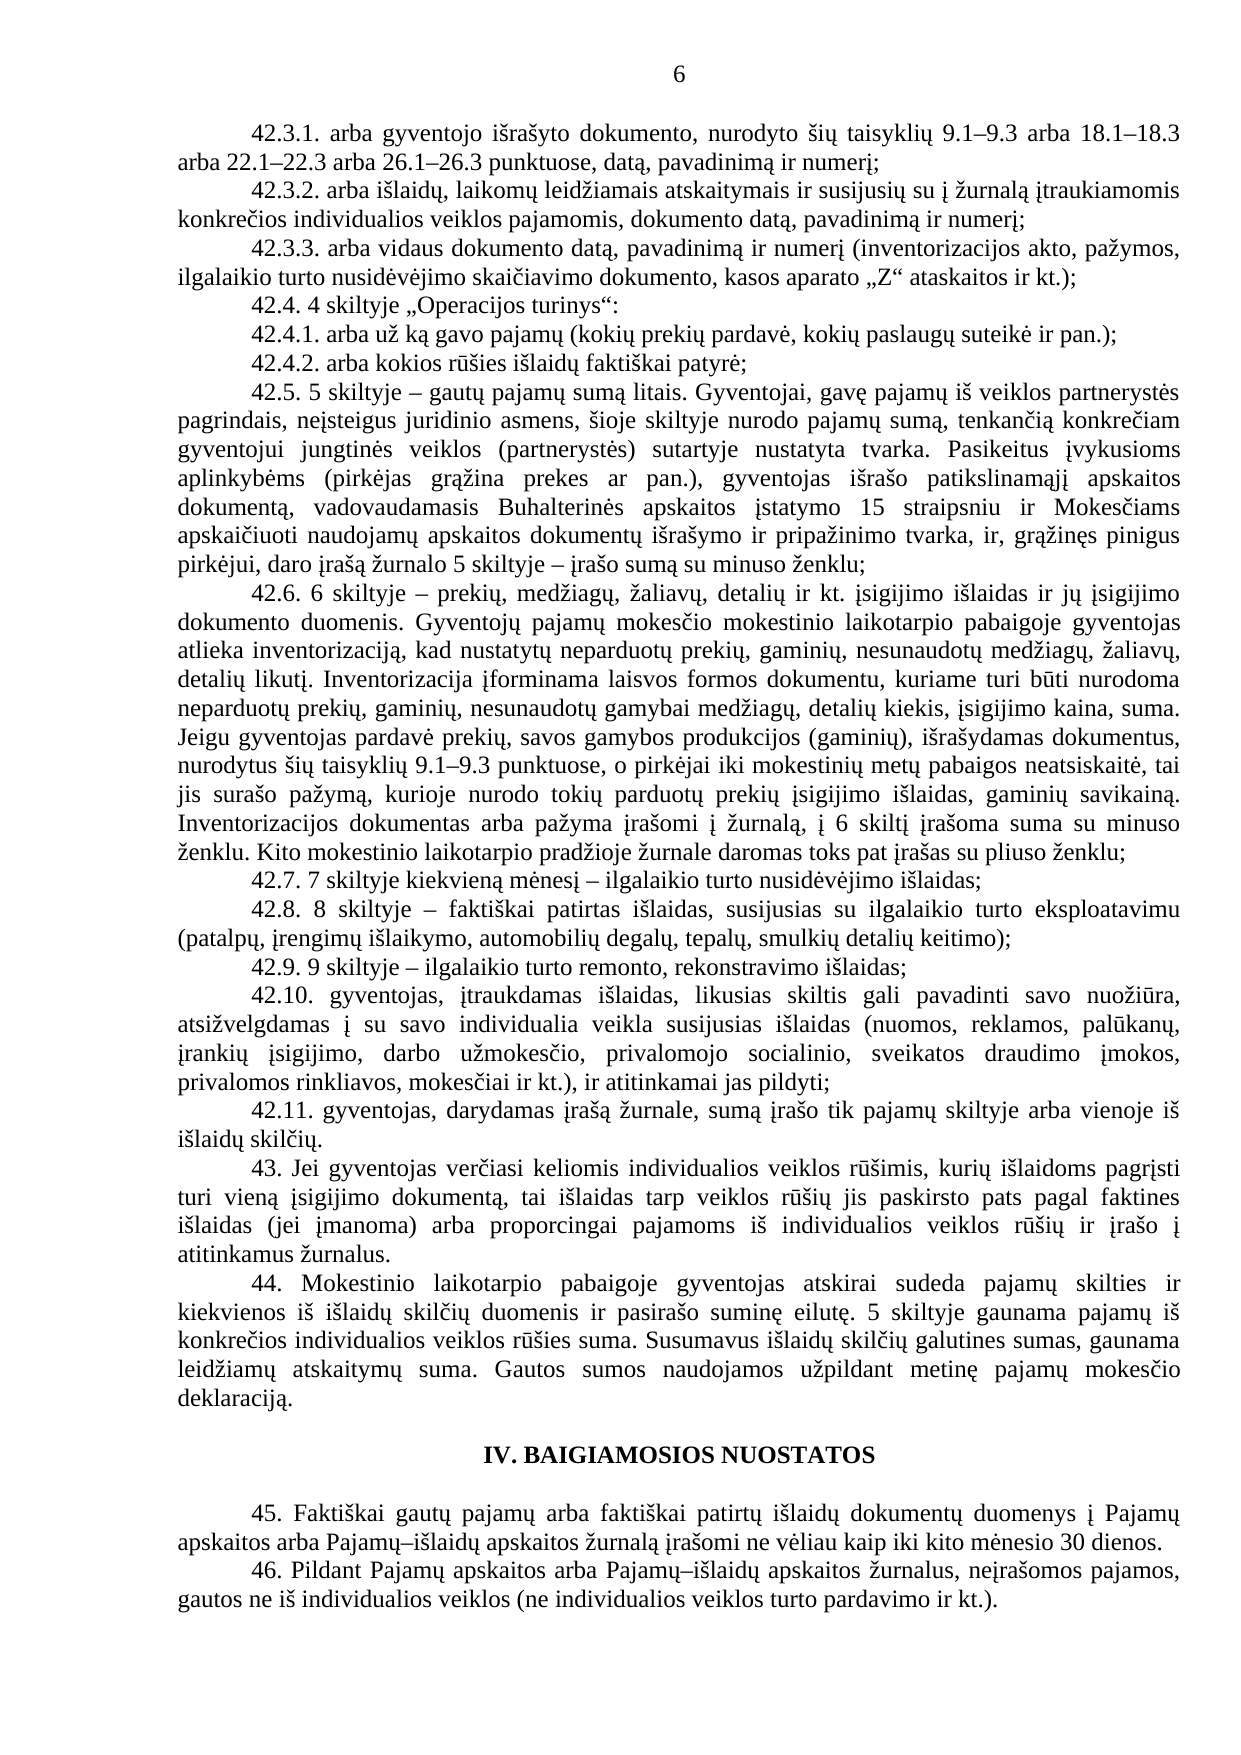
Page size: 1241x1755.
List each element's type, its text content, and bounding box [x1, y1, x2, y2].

text 42.3.1. arba gyventojo išrašyto dokumento, nurodyto šių taisyklių 9.1–9.3 arba 18.1–18.3 arba 22.1–22.3 arba 26.1–26.3 punktuose, datą, pavadinimą ir numerį; [177, 118, 1181, 176]
text 42.11. gyventojas, darydamas įrašą žurnale, sumą įrašo tik pajamų skiltyje arba vienoje iš išlaidų skilčių. [177, 1096, 1181, 1153]
text IV. BAIGIAMOSIOS NUOSTATOS [177, 1441, 1181, 1469]
text 42.4.1. arba už ką gavo pajamų (kokių prekių pardavė, kokių paslaugų suteikė ir pan.); [177, 319, 1181, 348]
text 46. Pildant Pajamų apskaitos arba Pajamų–išlaidų apskaitos žurnalus, neįrašomos pajamos, gautos ne iš individualios veiklos (ne individualios veiklos turto pardavimo ir kt.). [177, 1556, 1181, 1613]
text 42.10. gyventojas, įtraukdamas išlaidas, likusias skiltis gali pavadinti savo nuožiūra, atsižvelgdamas į su savo individualia veikla susijusias išlaidas (nuomos, reklamos, palūkanų, įrankių įsigijimo, darbo užmokesčio, privalomojo socialinio, sveikatos draudimo įmokos, privalomos rinkliavos, mokesčiai ir kt.), ir atitinkamai jas pildyti; [177, 981, 1181, 1096]
text 42.5. 5 skiltyje – gautų pajamų sumą litais. Gyventojai, gavę pajamų iš veiklos partnerystės pagrindais, neįsteigus juridinio asmens, šioje skiltyje nurodo pajamų sumą, tenkančią konkrečiam gyventojui jungtinės veiklos (partnerystės) sutartyje nustatyta tvarka. Pasikeitus įvykusioms aplinkybėms (pirkėjas grąžina prekes ar pan.), gyventojas išrašo patikslinamąjį apskaitos dokumentą, vadovaudamasis Buhalterinės apskaitos įstatymo 15 straipsniu ir Mokesčiams apskaičiuoti naudojamų apskaitos dokumentų išrašymo ir pripažinimo tvarka, ir, grąžinęs pinigus pirkėjui, daro įrašą žurnalo 5 skiltyje – įrašo sumą su minuso ženklu; [177, 377, 1181, 578]
text 43. Jei gyventojas verčiasi keliomis individualios veiklos rūšimis, kurių išlaidoms pagrįsti turi vieną įsigijimo dokumentą, tai išlaidas tarp veiklos rūšių jis paskirsto pats pagal faktines išlaidas (jei įmanoma) arba proporcingai pajamoms iš individualios veiklos rūšių ir įrašo į atitinkamus žurnalus. [177, 1153, 1181, 1268]
text 42.6. 6 skiltyje – prekių, medžiagų, žaliavų, detalių ir kt. įsigijimo išlaidas ir jų įsigijimo dokumento duomenis. Gyventojų pajamų mokesčio mokestinio laikotarpio pabaigoje gyventojas atlieka inventorizaciją, kad nustatytų neparduotų prekių, gaminių, nesunaudotų medžiagų, žaliavų, detalių likutį. Inventorizacija įforminama laisvos formos dokumentu, kuriame turi būti nurodoma neparduotų prekių, gaminių, nesunaudotų gamybai medžiagų, detalių kiekis, įsigijimo kaina, suma. Jeigu gyventojas pardavė prekių, savos gamybos produkcijos (gaminių), išrašydamas dokumentus, nurodytus šių taisyklių 9.1–9.3 punktuose, o pirkėjai iki mokestinių metų pabaigos neatsiskaitė, tai jis surašo pažymą, kurioje nurodo tokių parduotų prekių įsigijimo išlaidas, gaminių savikainą. Inventorizacijos dokumentas arba pažyma įrašomi į žurnalą, į 6 skiltį įrašoma suma su minuso ženklu. Kito mokestinio laikotarpio pradžioje žurnale daromas toks pat įrašas su pliuso ženklu; [177, 578, 1181, 866]
text 45. Faktiškai gautų pajamų arba faktiškai patirtų išlaidų dokumentų duomenys į Pajamų apskaitos arba Pajamų–išlaidų apskaitos žurnalą įrašomi ne vėliau kaip iki kito mėnesio 30 dienos. [177, 1498, 1181, 1556]
text 42.4. 4 skiltyje „Operacijos turinys“: [177, 291, 1181, 319]
text 42.7. 7 skiltyje kiekvieną mėnesį – ilgalaikio turto nusidėvėjimo išlaidas; [177, 866, 1181, 894]
text 42.3.2. arba išlaidų, laikomų leidžiamais atskaitymais ir susijusių su į žurnalą įtraukiamomis konkrečios individualios veiklos pajamomis, dokumento datą, pavadinimą ir numerį; [177, 176, 1181, 233]
text 44. Mokestinio laikotarpio pabaigoje gyventojas atskirai sudeda pajamų skilties ir kiekvienos iš išlaidų skilčių duomenis ir pasirašo suminę eilutę. 5 skiltyje gaunama pajamų iš konkrečios individualios veiklos rūšies suma. Susumavus išlaidų skilčių galutines sumas, gaunama leidžiamų atskaitymų suma. Gautos sumos naudojamos užpildant metinę pajamų mokesčio deklaraciją. [177, 1268, 1181, 1412]
text 42.8. 8 skiltyje – faktiškai patirtas išlaidas, susijusias su ilgalaikio turto eksploatavimu (patalpų, įrengimų išlaikymo, automobilių degalų, tepalų, smulkių detalių keitimo); [177, 894, 1181, 952]
text 42.4.2. arba kokios rūšies išlaidų faktiškai patyrė; [177, 348, 1181, 377]
text 42.3.3. arba vidaus dokumento datą, pavadinimą ir numerį (inventorizacijos akto, pažymos, ilgalaikio turto nusidėvėjimo skaičiavimo dokumento, kasos aparato „Z“ ataskaitos ir kt.); [177, 233, 1181, 291]
text 42.9. 9 skiltyje – ilgalaikio turto remonto, rekonstravimo išlaidas; [177, 952, 1181, 981]
